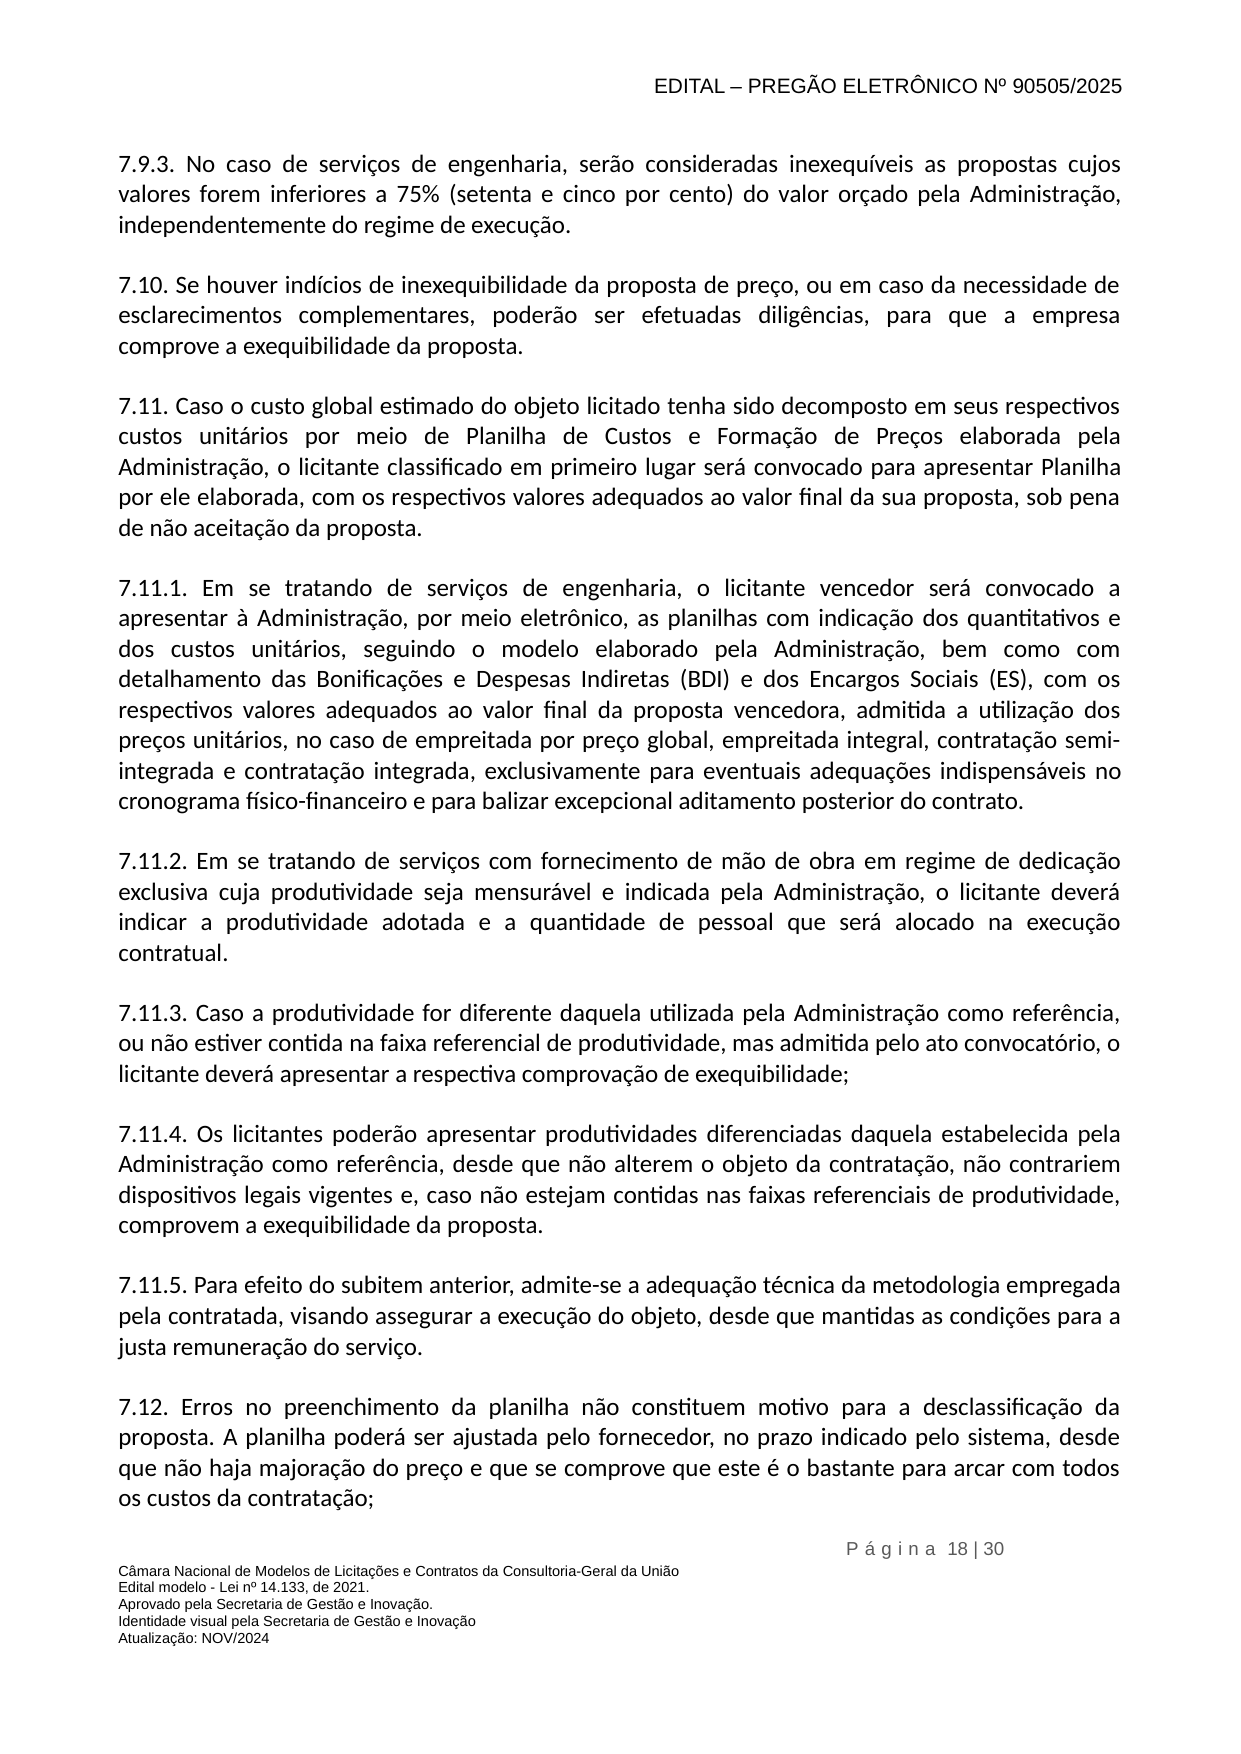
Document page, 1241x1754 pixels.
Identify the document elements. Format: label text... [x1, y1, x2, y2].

text 7.10. Se houver indícios de inexequibilidade da proposta de preço, ou em caso da necessidade de esclarecimentos complementares, poderão ser efetuadas diligências, para que a empresa comprove a exequibilidade da proposta. [118, 269, 1122, 360]
text 7.11.3. Caso a produtividade for diferente daquela utilizada pela Administração como referência, ou não estiver contida na faixa referencial de produtividade, mas admitida pelo ato convocatório, o licitante deverá apresentar a respectiva comprovação de exequibilidade; [118, 997, 1122, 1089]
text 7.11.1. Em se tratando de serviços de engenharia, o licitante vencedor será convocado a apresentar à Administração, por meio eletrônico, as planilhas com indicação dos quantitativos e dos custos unitários, seguindo o modelo elaborado pela Administração, bem como com detalhamento das Bonificações e Despesas Indiretas (BDI) e dos Encargos Sociais (ES), com os respectivos valores adequados ao valor final da proposta vencedora, admitida a utilização dos preços unitários, no caso de empreitada por preço global, empreitada integral, contratação semi-integrada e contratação integrada, exclusivamente para eventuais adequações indispensáveis no cronograma físico-financeiro e para balizar excepcional aditamento posterior do contrato. [118, 572, 1122, 816]
text 7.11.5. Para efeito do subitem anterior, admite-se a adequação técnica da metodologia empregada pela contratada, visando assegurar a execução do objeto, desde que mantidas as condições para a justa remuneração do serviço. [118, 1270, 1122, 1361]
text 7.11.4. Os licitantes poderão apresentar produtividades diferenciadas daquela estabelecida pela Administração como referência, desde que não alterem o objeto da contratação, não contrariem dispositivos legais vigentes e, caso não estejam contidas nas faixas referenciais de produtividade, comprovem a exequibilidade da proposta. [118, 1118, 1122, 1240]
text 7.12. Erros no preenchimento da planilha não constituem motivo para a desclassificação da proposta. A planilha poderá ser ajustada pelo fornecedor, no prazo indicado pelo sistema, desde que não haja majoração do preço e que se comprove que este é o bastante para arcar com todos os custos da contratação; [118, 1391, 1122, 1513]
text 7.11. Caso o custo global estimado do objeto licitado tenha sido decomposto em seus respectivos custos unitários por meio de Planilha de Custos e Formação de Preços elaborada pela Administração, o licitante classificado em primeiro lugar será convocado para apresentar Planilha por ele elaborada, com os respectivos valores adequados ao valor final da sua proposta, sob pena de não aceitação da proposta. [118, 390, 1122, 542]
text 7.9.3. No caso de serviços de engenharia, serão consideradas inexequíveis as propostas cujos valores forem inferiores a 75% (setenta e cinco por cento) do valor orçado pela Administração, independentemente do regime de execução. [118, 148, 1122, 239]
text 7.11.2. Em se tratando de serviços com fornecimento de mão de obra em regime de dedicação exclusiva cuja produtividade seja mensurável e indicada pela Administração, o licitante deverá indicar a produtividade adotada e a quantidade de pessoal que será alocado na execução contratual. [118, 846, 1122, 968]
